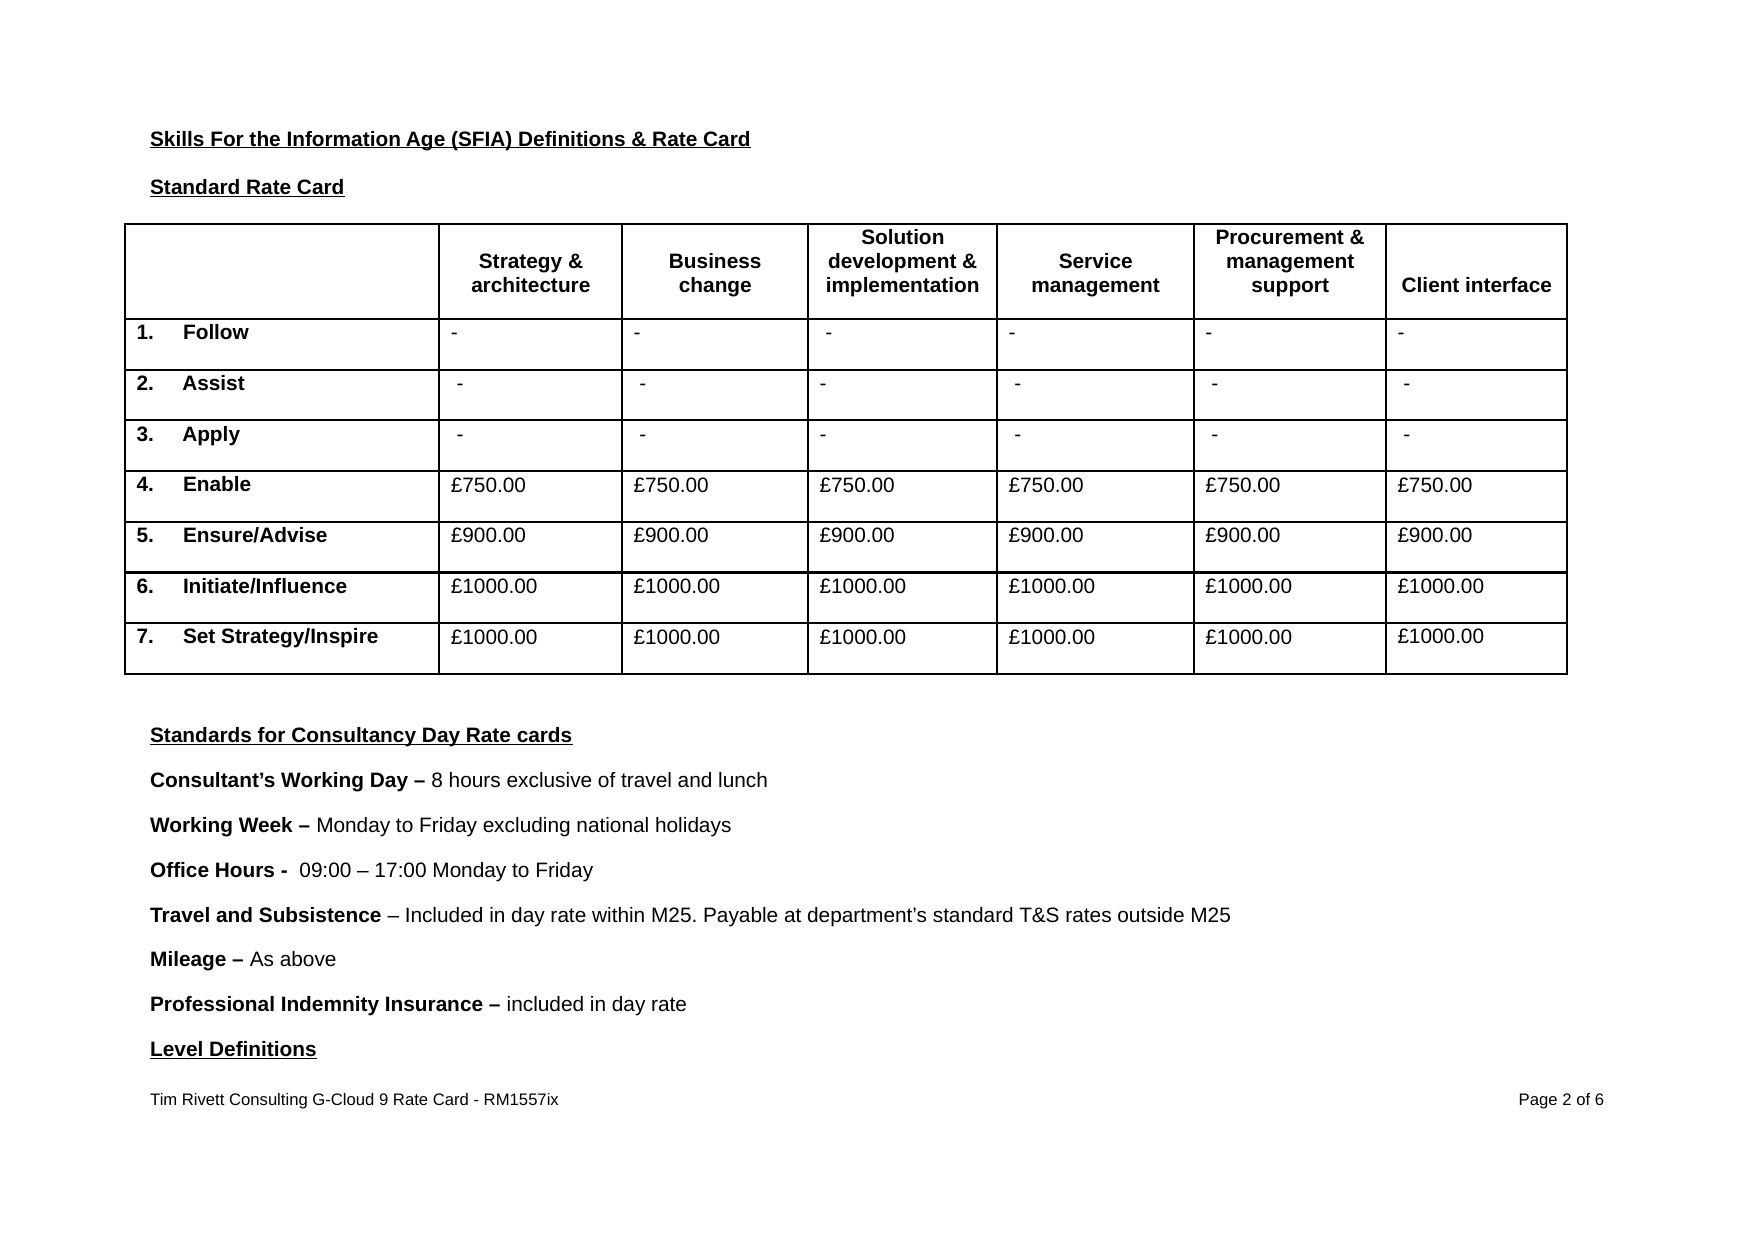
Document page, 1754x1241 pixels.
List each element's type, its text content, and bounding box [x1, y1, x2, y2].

table_cell £1000.00 [809, 574, 996, 622]
table_cell £900.00 [623, 523, 807, 571]
table_cell 5. Ensure/Advise [126, 523, 438, 571]
table_cell - [440, 371, 621, 419]
table_cell - [809, 421, 996, 470]
table_cell £750.00 [998, 472, 1193, 521]
table_cell £1000.00 [998, 624, 1193, 673]
table_cell £900.00 [1387, 523, 1566, 571]
table_cell - [998, 421, 1193, 470]
table_cell - [440, 421, 621, 470]
table_cell £900.00 [998, 523, 1193, 571]
table_cell - [440, 320, 621, 368]
table_cell 2. Assist [126, 371, 438, 419]
text Standards for Consultancy Day Rate cards [150, 723, 1604, 747]
table_cell £1000.00 [1387, 574, 1566, 622]
table_cell 3. Apply [126, 421, 438, 470]
table_cell £1000.00 [1195, 574, 1385, 622]
table_header Solution development & implementation [809, 225, 996, 318]
table_cell £750.00 [623, 472, 807, 521]
table_header Business change [623, 225, 807, 318]
text Travel and Subsistence – Included in day rate within M25. Payable at department’s standard T&S rates outside M25 [150, 902, 1604, 926]
table_cell 7. Set Strategy/Inspire [126, 624, 438, 673]
text Professional Indemnity Insurance – included in day rate [150, 992, 1604, 1016]
table_cell - [809, 320, 996, 368]
table_header Client interface [1387, 225, 1566, 318]
table_cell - [998, 320, 1193, 368]
table_cell £750.00 [440, 472, 621, 521]
table_cell - [998, 371, 1193, 419]
text Office Hours - 09:00 – 17:00 Monday to Friday [150, 858, 1604, 882]
table_header Service management [998, 225, 1193, 318]
table_cell 4. Enable [126, 472, 438, 521]
table_cell - [623, 371, 807, 419]
text Working Week – Monday to Friday excluding national holidays [150, 813, 1604, 837]
table_cell - [1387, 421, 1566, 470]
text Level Definitions [150, 1037, 1604, 1061]
table_cell £1000.00 [440, 574, 621, 622]
table_cell 6. Initiate/Influence [126, 574, 438, 622]
table_cell £1000.00 [1387, 624, 1566, 673]
table_cell £1000.00 [623, 624, 807, 673]
table_cell - [623, 320, 807, 368]
table_cell £1000.00 [809, 624, 996, 673]
table_cell - [1195, 371, 1385, 419]
table_cell £750.00 [1195, 472, 1385, 521]
text Standard Rate Card [150, 175, 1604, 199]
table_header [126, 225, 438, 318]
table_cell £900.00 [440, 523, 621, 571]
text Skills For the Information Age (SFIA) Definitions & Rate Card [150, 126, 1604, 150]
table_header Procurement & management support [1195, 225, 1385, 318]
table_header Strategy & architecture [440, 225, 621, 318]
table_cell 1. Follow [126, 320, 438, 368]
table_cell £1000.00 [998, 574, 1193, 622]
table_cell - [809, 371, 996, 419]
table_cell £900.00 [809, 523, 996, 571]
text Consultant’s Working Day – 8 hours exclusive of travel and lunch [150, 768, 1604, 792]
table_cell £1000.00 [1195, 624, 1385, 673]
table_cell - [1195, 421, 1385, 470]
table_cell £750.00 [809, 472, 996, 521]
table_cell - [1387, 371, 1566, 419]
text Mileage – As above [150, 947, 1604, 971]
table_cell £1000.00 [440, 624, 621, 673]
table_cell - [623, 421, 807, 470]
table_cell £1000.00 [623, 574, 807, 622]
table_cell £750.00 [1387, 472, 1566, 521]
table_cell - [1387, 320, 1566, 368]
table_cell - [1195, 320, 1385, 368]
table_cell £900.00 [1195, 523, 1385, 571]
